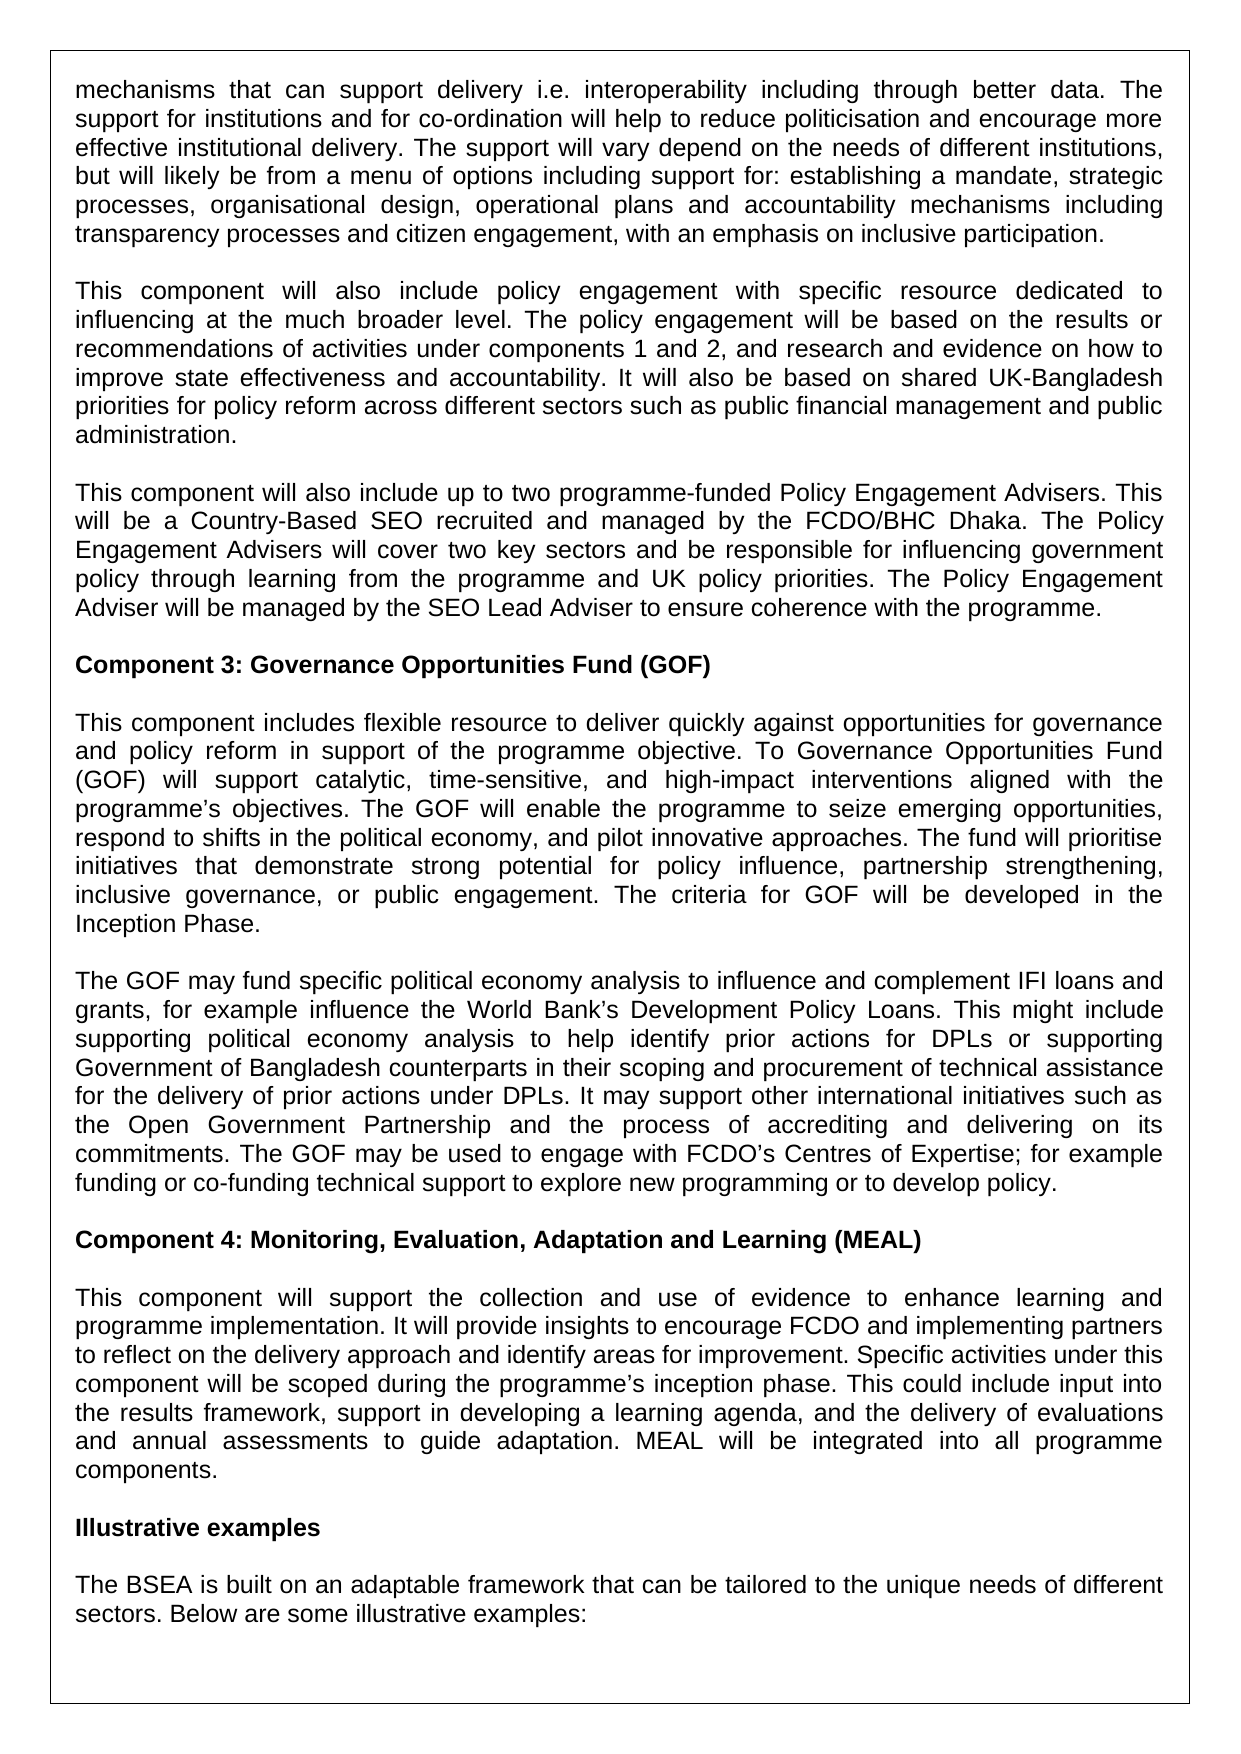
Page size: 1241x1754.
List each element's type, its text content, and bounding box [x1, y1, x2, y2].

text This component includes flexible resource to deliver quickly against opportunities for governance and policy reform in support of the programme objective. To Governance Opportunities Fund (GOF) will support catalytic, time-sensitive, and high-impact interventions aligned with the programme’s objectives. The GOF will enable the programme to seize emerging opportunities, respond to shifts in the political economy, and pilot innovative approaches. The fund will prioritise initiatives that demonstrate strong potential for policy influence, partnership strengthening, inclusive governance, or public engagement. The criteria for GOF will be developed in the Inception Phase. [75, 707, 1165, 937]
text Component 4: Monitoring, Evaluation, Adaptation and Learning (MEAL) [75, 1225, 1165, 1254]
text Component 3: Governance Opportunities Fund (GOF) [75, 650, 1165, 679]
text mechanisms that can support delivery i.e. interoperability including through better data. The support for institutions and for co-ordination will help to reduce politicisation and encourage more effective institutional delivery. The support will vary depend on the needs of different institutions, but will likely be from a menu of options including support for: establishing a mandate, strategic processes, organisational design, operational plans and accountability mechanisms including transparency processes and citizen engagement, with an emphasis on inclusive participation. [75, 75, 1165, 247]
text This component will also include up to two programme-funded Policy Engagement Advisers. This will be a Country-Based SEO recruited and managed by the FCDO/BHC Dhaka. The Policy Engagement Advisers will cover two key sectors and be responsible for influencing government policy through learning from the programme and UK policy priorities. The Policy Engagement Adviser will be managed by the SEO Lead Adviser to ensure coherence with the programme. [75, 477, 1165, 621]
text This component will support the collection and use of evidence to enhance learning and programme implementation. It will provide insights to encourage FCDO and implementing partners to reflect on the delivery approach and identify areas for improvement. Specific activities under this component will be scoped during the programme’s inception phase. This could include input into the results framework, support in developing a learning agenda, and the delivery of evaluations and annual assessments to guide adaptation. MEAL will be integrated into all programme components. [75, 1282, 1165, 1484]
text Illustrative examples [75, 1512, 1165, 1541]
text The BSEA is built on an adaptable framework that can be tailored to the unique needs of different sectors. Below are some illustrative examples: [75, 1570, 1165, 1627]
text The GOF may fund specific political economy analysis to influence and complement IFI loans and grants, for example influence the World Bank’s Development Policy Loans. This might include supporting political economy analysis to help identify prior actions for DPLs or supporting Government of Bangladesh counterparts in their scoping and procurement of technical assistance for the delivery of prior actions under DPLs. It may support other international initiatives such as the Open Government Partnership and the process of accrediting and delivering on its commitments. The GOF may be used to engage with FCDO’s Centres of Expertise; for example funding or co-funding technical support to explore new programming or to develop policy. [75, 966, 1165, 1196]
text This component will also include policy engagement with specific resource dedicated to influencing at the much broader level. The policy engagement will be based on the results or recommendations of activities under components 1 and 2, and research and evidence on how to improve state effectiveness and accountability. It will also be based on shared UK-Bangladesh priorities for policy reform across different sectors such as public financial management and public administration. [75, 276, 1165, 449]
